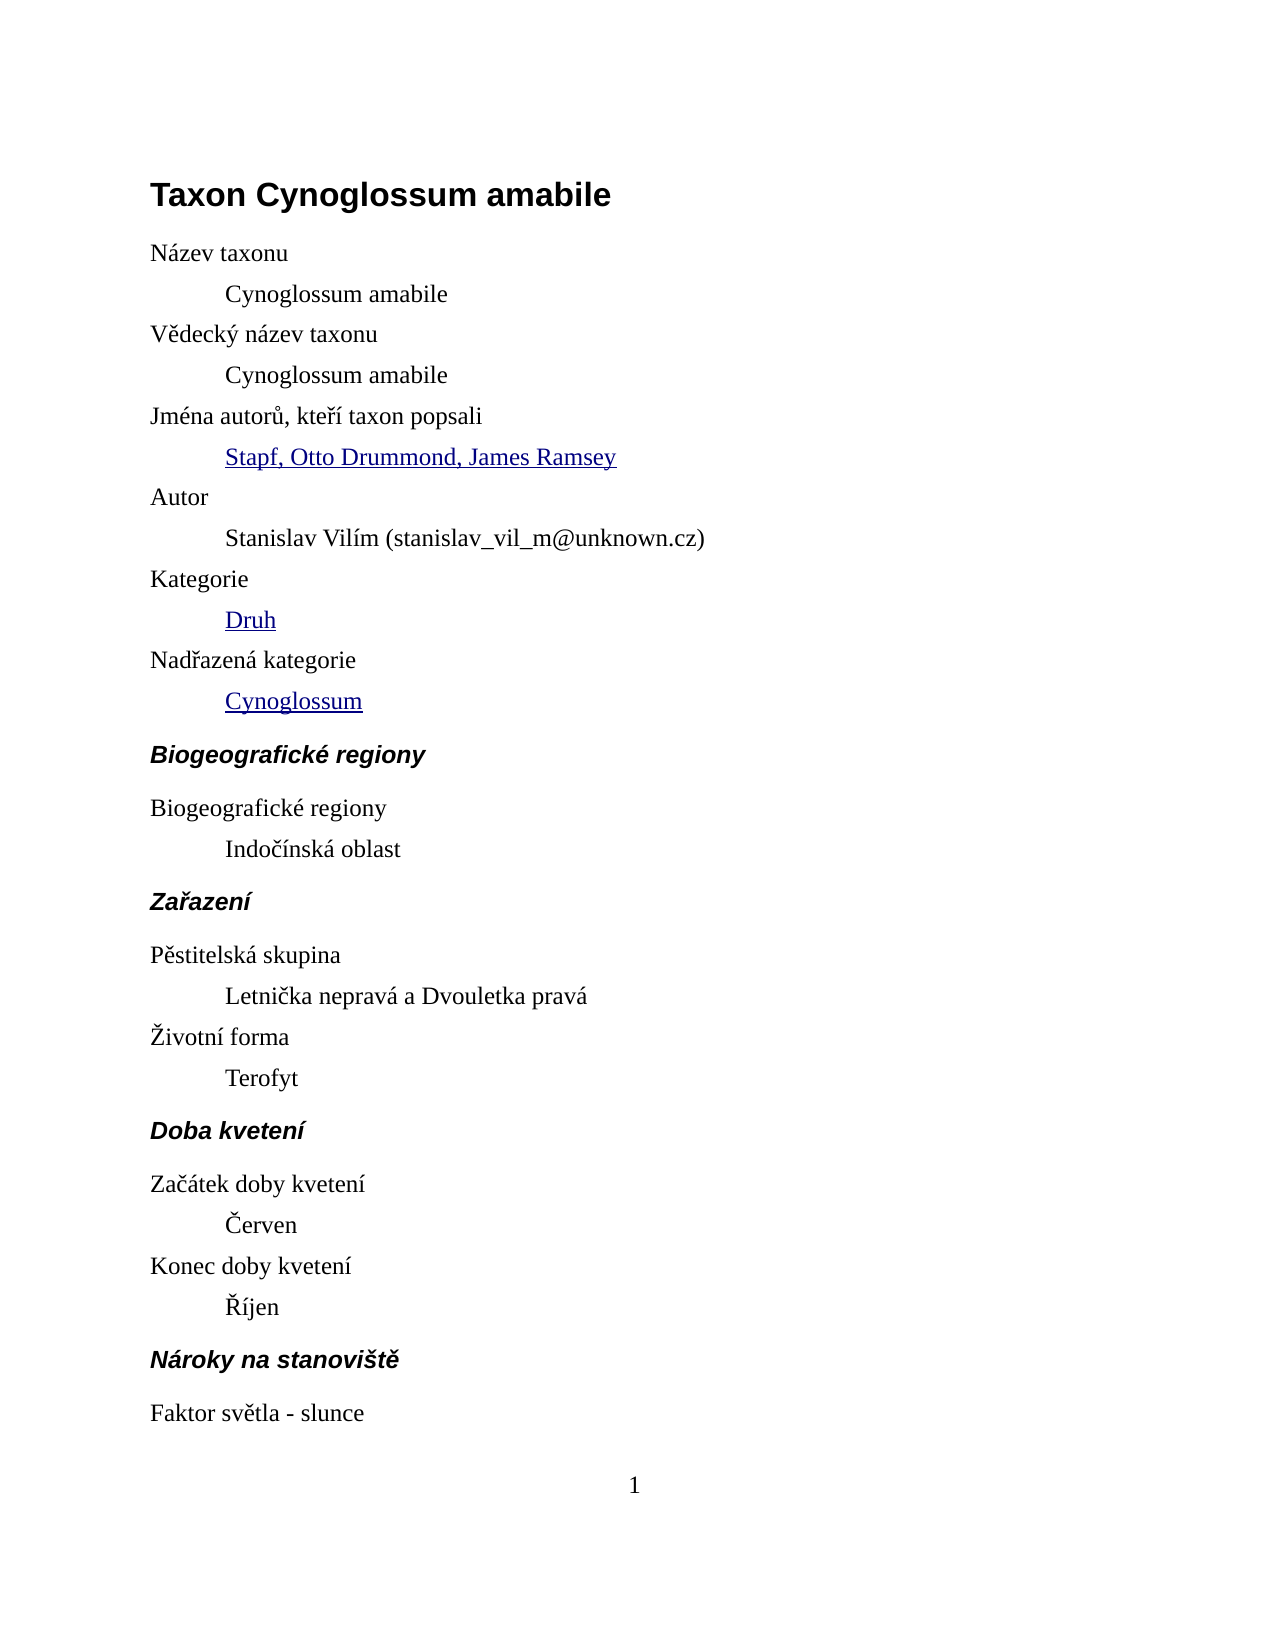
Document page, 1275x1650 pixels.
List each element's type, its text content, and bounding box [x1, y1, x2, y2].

text Biogeografické regiony [150, 793, 1125, 822]
text Druh [225, 605, 1125, 633]
text Autor [150, 482, 1125, 511]
text Začátek doby kvetení [150, 1169, 1125, 1198]
text Jména autorů, kteří taxon popsali [150, 401, 1125, 430]
text Kategorie [150, 564, 1125, 593]
text Stanislav Vilím (stanislav_vil_m@unknown.cz) [225, 523, 1125, 552]
text Konec doby kvetení [150, 1251, 1125, 1279]
text Indočínská oblast [225, 834, 1125, 862]
subtitle Doba kvetení [150, 1116, 1125, 1145]
text Faktor světla - slunce [150, 1398, 1125, 1427]
text Název taxonu [150, 238, 1125, 267]
subtitle Zařazení [150, 887, 1125, 916]
text Nadřazená kategorie [150, 645, 1125, 674]
subtitle Taxon Cynoglossum amabile [150, 175, 1125, 214]
text Cynoglossum amabile [225, 279, 1125, 308]
subtitle Nároky na stanoviště [150, 1345, 1125, 1374]
text Stapf, Otto Drummond, James Ramsey [225, 442, 1125, 471]
text Životní forma [150, 1022, 1125, 1051]
text Vědecký název taxonu [150, 319, 1125, 348]
text Cynoglossum amabile [225, 360, 1125, 389]
text Pěstitelská skupina [150, 940, 1125, 969]
text Letnička nepravá a Dvouletka pravá [225, 981, 1125, 1010]
text Říjen [225, 1292, 1125, 1320]
text Červen [225, 1210, 1125, 1239]
text Cynoglossum [225, 686, 1125, 715]
subtitle Biogeografické regiony [150, 740, 1125, 768]
text Terofyt [225, 1063, 1125, 1091]
